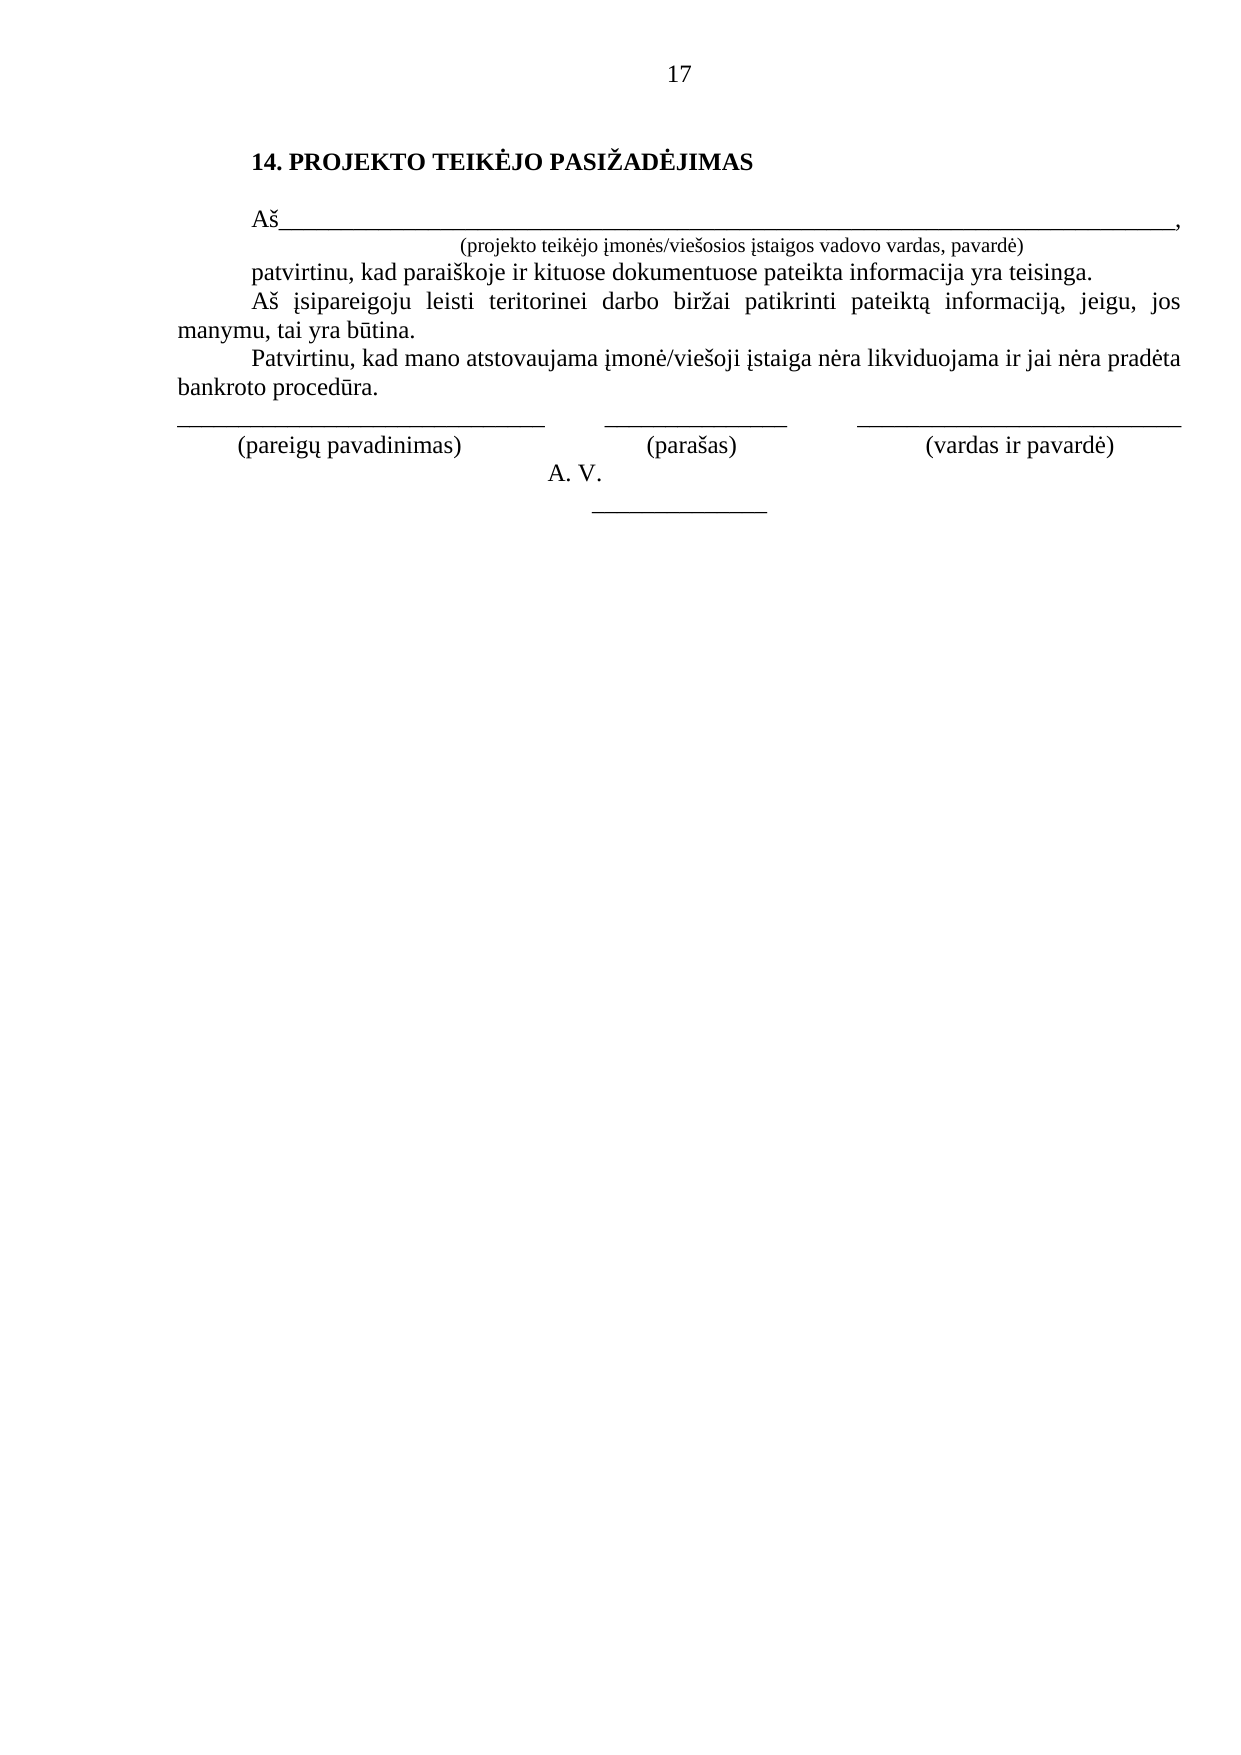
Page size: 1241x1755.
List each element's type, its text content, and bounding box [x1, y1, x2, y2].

text Patvirtinu, kad mano atstovaujama įmonė/viešoji įstaiga nėra likviduojama ir jai nėra pradėta bankroto procedūra. [177, 343, 1181, 401]
text A. V. [177, 458, 1181, 487]
text ______________ [177, 487, 1181, 516]
text Aš įsipareigoju leisti teritorinei darbo biržai patikrinti pateiktą informaciją, jeigu, jos manymu, tai yra būtina. [177, 286, 1181, 343]
text Aš , [177, 204, 1181, 233]
text (pareigų pavadinimas) (parašas) (vardas ir pavardė) [177, 430, 1181, 458]
text 14. PROJEKTO TEIKĖJO PASIŽADĖJIMAS [177, 147, 1181, 176]
text patvirtinu, kad paraiškoje ir kituose dokumentuose pateikta informacija yra teisinga. [177, 257, 1181, 286]
text (projekto teikėjo įmonės/viešosios įstaigos vadovo vardas, pavardė) [177, 233, 1181, 257]
